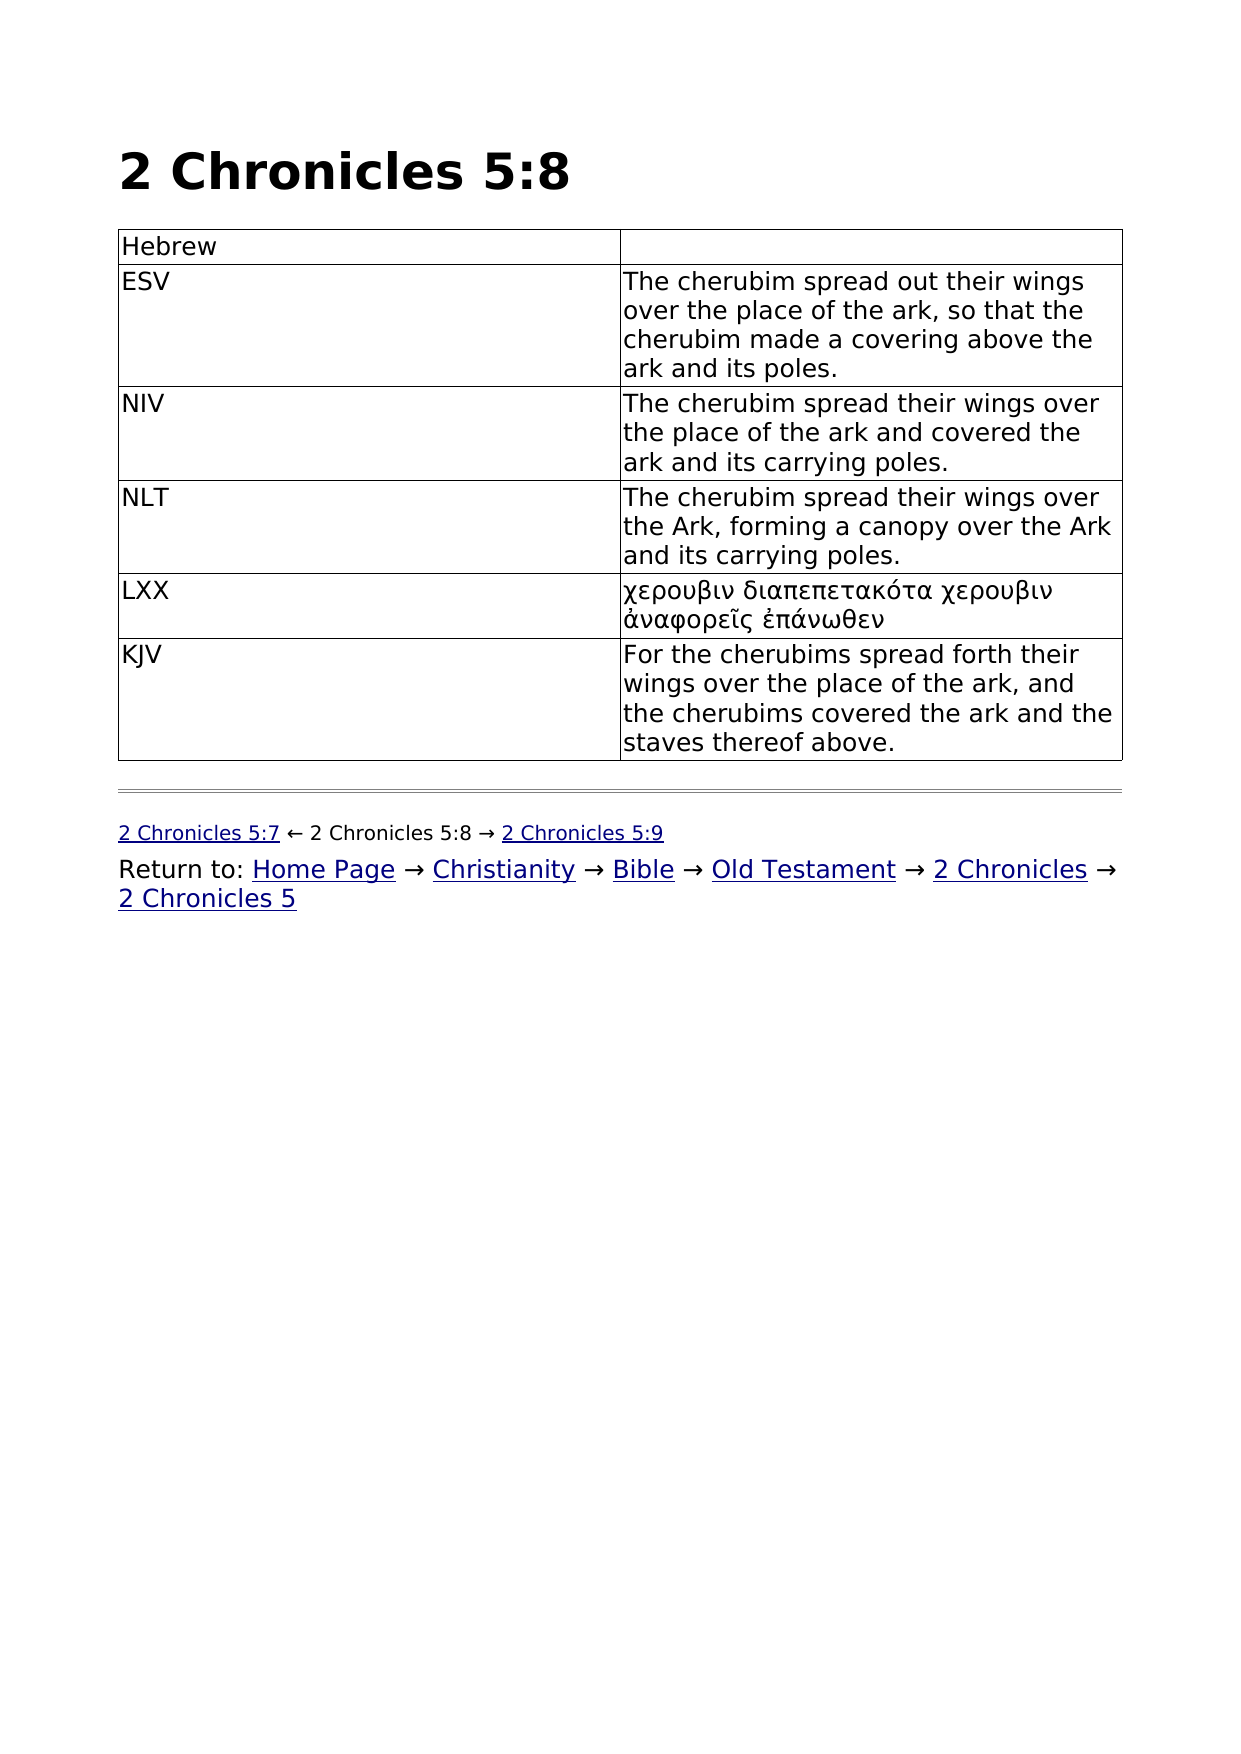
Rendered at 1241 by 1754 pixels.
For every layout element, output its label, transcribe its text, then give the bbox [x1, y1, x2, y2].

text 2 Chronicles 5:7 ← 2 Chronicles 5:8 → 2 Chronicles 5:9 [118, 821, 1122, 855]
subtitle 2 Chronicles 5:8 [118, 143, 1122, 201]
table_header Hebrew [119, 230, 620, 264]
table_cell For the cherubims spread forth their wings over the place of the ark, and the cherubims covered the ark and the staves thereof above. [621, 639, 1122, 760]
table_cell χερουβιν διαπεπετακότα χερουβιν ἀναφορεῖς ἐπάνωθεν [621, 574, 1122, 637]
table_cell NIV [119, 387, 620, 480]
table_cell The cherubim spread their wings over the Ark, forming a canopy over the Ark and its carrying poles. [621, 481, 1122, 573]
table_header [621, 230, 1122, 264]
text Return to: Home Page → Christianity → Bible → Old Testament → 2 Chronicles → 2 Chronicles 5 [118, 855, 1122, 914]
table_cell ESV [119, 265, 620, 386]
table_cell LXX [119, 574, 620, 637]
table_cell NLT [119, 481, 620, 573]
table_cell KJV [119, 639, 620, 760]
table_cell The cherubim spread their wings over the place of the ark and covered the ark and its carrying poles. [621, 387, 1122, 480]
table_cell The cherubim spread out their wings over the place of the ark, so that the cherubim made a covering above the ark and its poles. [621, 265, 1122, 386]
